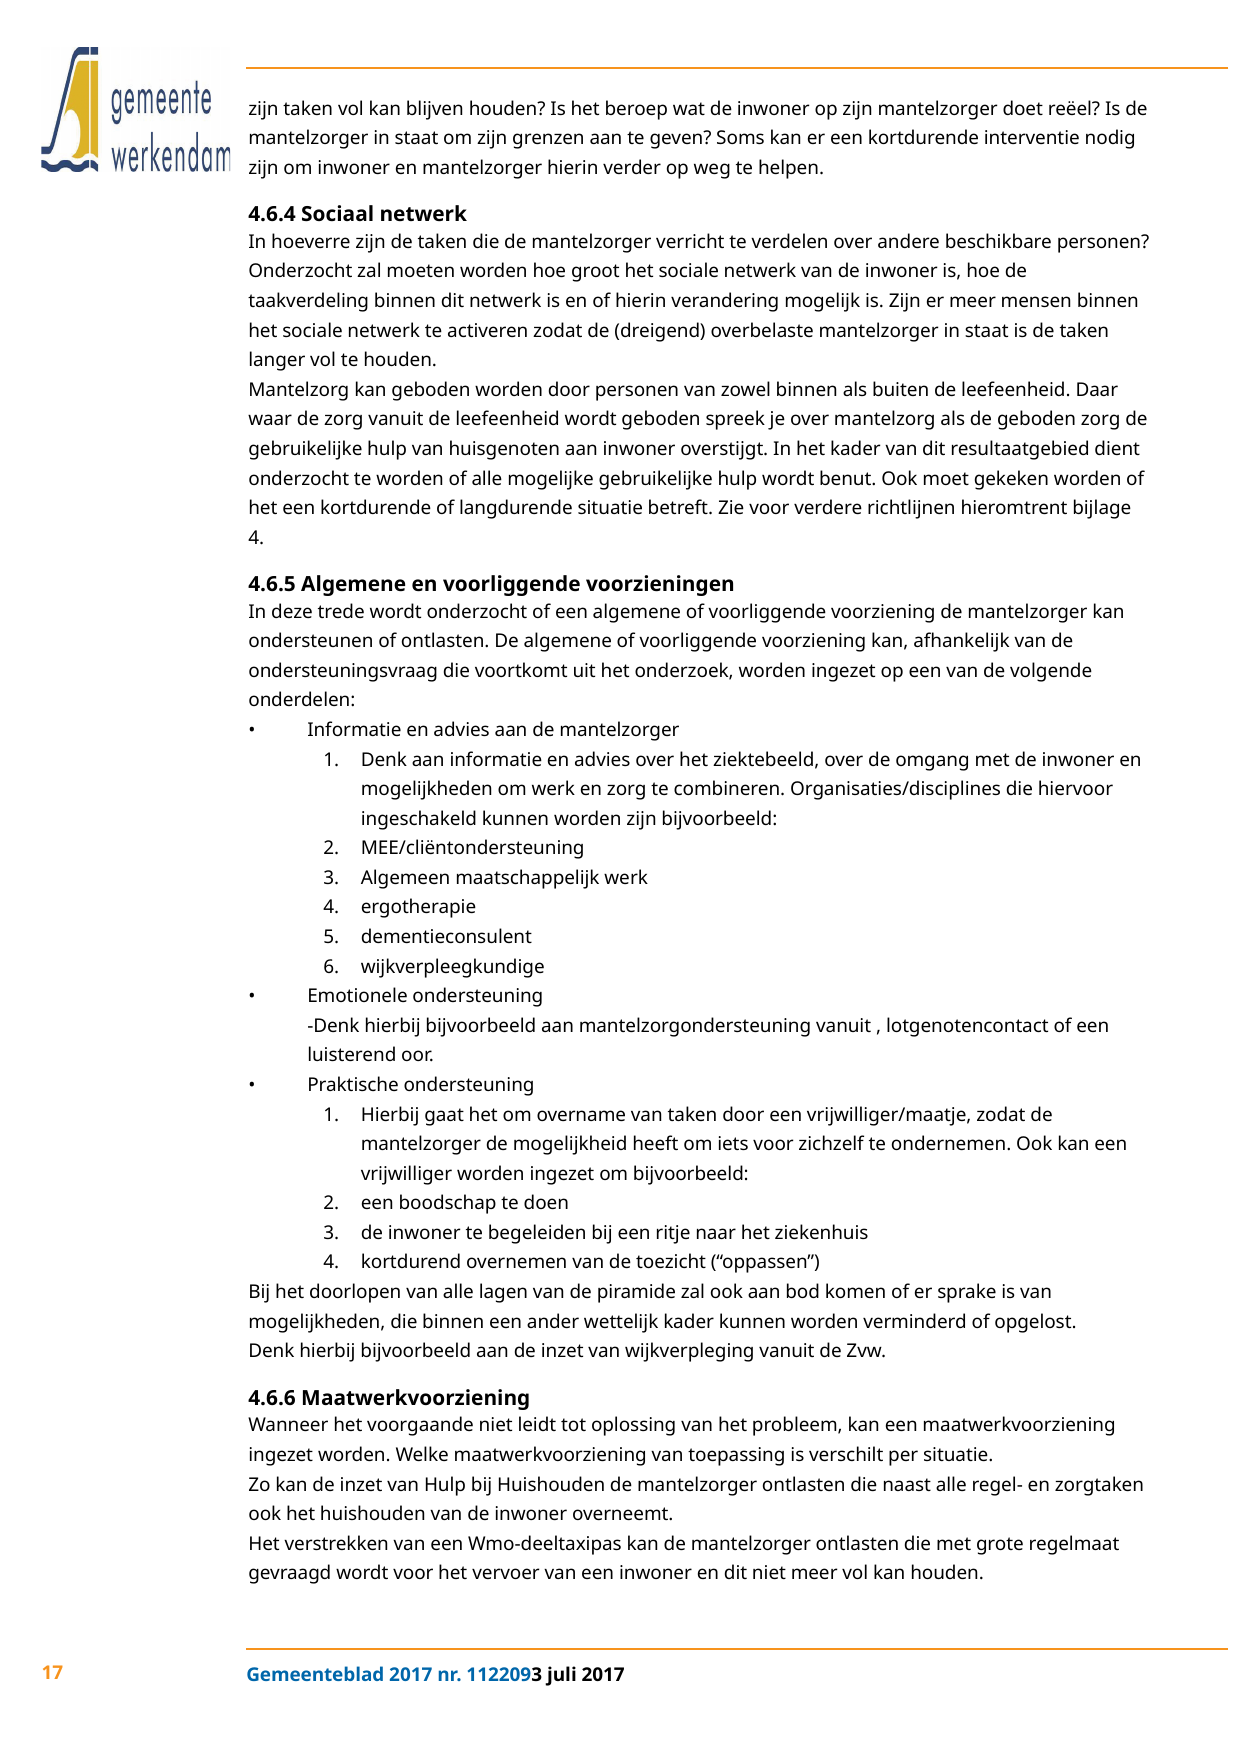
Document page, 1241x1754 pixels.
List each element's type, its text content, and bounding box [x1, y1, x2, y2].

text 4.6.6 Maatwerkvoorziening [248, 1383, 1152, 1412]
list Hierbij gaat het om overname van taken door een vrijwilliger/maatje, zodat de mantelzorger de mogelijkheid heeft om iets voor zichzelf te ondernemen. Ook kan een vrijwilliger worden ingezet om bijvoorbeeld: [323, 1101, 1152, 1186]
text Denk hierbij bijvoorbeeld aan de inzet van wijkverpleging vanuit de Zvw. [248, 1337, 1152, 1363]
list Denk aan informatie en advies over het ziektebeeld, over de omgang met de inwoner en mogelijkheden om werk en zorg te combineren. Organisaties/disciplines die hiervoor ingeschakeld kunnen worden zijn bijvoorbeeld: [323, 746, 1152, 831]
text 4.6.4 Sociaal netwerk [248, 199, 1152, 228]
list MEE/cliëntondersteuning [323, 834, 1152, 860]
list wijkverpleegkundige [323, 953, 1152, 979]
list de inwoner te begeleiden bij een ritje naar het ziekenhuis [323, 1219, 1152, 1245]
text Wanneer het voorgaande niet leidt tot oplossing van het probleem, kan een maatwerkvoorziening ingezet worden. Welke maatwerkvoorziening van toepassing is verschilt per situatie. [248, 1412, 1152, 1467]
list Informatie en advies aan de mantelzorger [248, 716, 1152, 742]
list een boodschap te doen [323, 1189, 1152, 1215]
text Mantelzorg kan geboden worden door personen van zowel binnen als buiten de leefeenheid. Daar waar de zorg vanuit de leefeenheid wordt geboden spreek je over mantelzorg als de geboden zorg de gebruikelijke hulp van huisgenoten aan inwoner overstijgt. In het kader van dit resultaatgebied dient onderzocht te worden of alle mogelijke gebruikelijke hulp wordt benut. Ook moet gekeken worden of het een kortdurende of langdurende situatie betreft. Zie voor verdere richtlijnen hieromtrent bijlage 4. [248, 376, 1152, 549]
picture [41, 47, 231, 172]
text In hoeverre zijn de taken die de mantelzorger verricht te verdelen over andere beschikbare personen? Onderzocht zal moeten worden hoe groot het sociale netwerk van de inwoner is, hoe de taakverdeling binnen dit netwerk is en of hierin verandering mogelijk is. Zijn er meer mensen binnen het sociale netwerk te activeren zodat de (dreigend) overbelaste mantelzorger in staat is de taken langer vol te houden. [248, 228, 1152, 372]
list ergotherapie [323, 894, 1152, 919]
text In deze trede wordt onderzocht of een algemene of voorliggende voorziening de mantelzorger kan ondersteunen of ontlasten. De algemene of voorliggende voorziening kan, afhankelijk van de ondersteuningsvraag die voortkomt uit het onderzoek, worden ingezet op een van de volgende onderdelen: [248, 598, 1152, 712]
text Het verstrekken van een Wmo-deeltaxipas kan de mantelzorger ontlasten die met grote regelmaat gevraagd wordt voor het vervoer van een inwoner en dit niet meer vol kan houden. [248, 1530, 1152, 1585]
text Zo kan de inzet van Hulp bij Huishouden de mantelzorger ontlasten die naast alle regel- en zorgtaken ook het huishouden van de inwoner overneemt. [248, 1471, 1152, 1526]
list -Denk hierbij bijvoorbeeld aan mantelzorgondersteuning vanuit , lotgenotencontact of een luisterend oor. [248, 1012, 1152, 1067]
list Algemeen maatschappelijk werk [323, 864, 1152, 890]
text Bij het doorlopen van alle lagen van de piramide zal ook aan bod komen of er sprake is van mogelijkheden, die binnen een ander wettelijk kader kunnen worden verminderd of opgelost. [248, 1278, 1152, 1334]
list Praktische ondersteuning [248, 1071, 1152, 1097]
text zijn taken vol kan blijven houden? Is het beroep wat de inwoner op zijn mantelzorger doet reëel? Is de mantelzorger in staat om zijn grenzen aan te geven? Soms kan er een kortdurende interventie nodig zijn om inwoner en mantelzorger hierin verder op weg te helpen. [248, 95, 1152, 180]
text 4.6.5 Algemene en voorliggende voorzieningen [248, 569, 1152, 598]
list kortdurend overnemen van de toezicht (“oppassen”) [323, 1249, 1152, 1274]
list dementieconsulent [323, 923, 1152, 949]
list Emotionele ondersteuning [248, 982, 1152, 1008]
